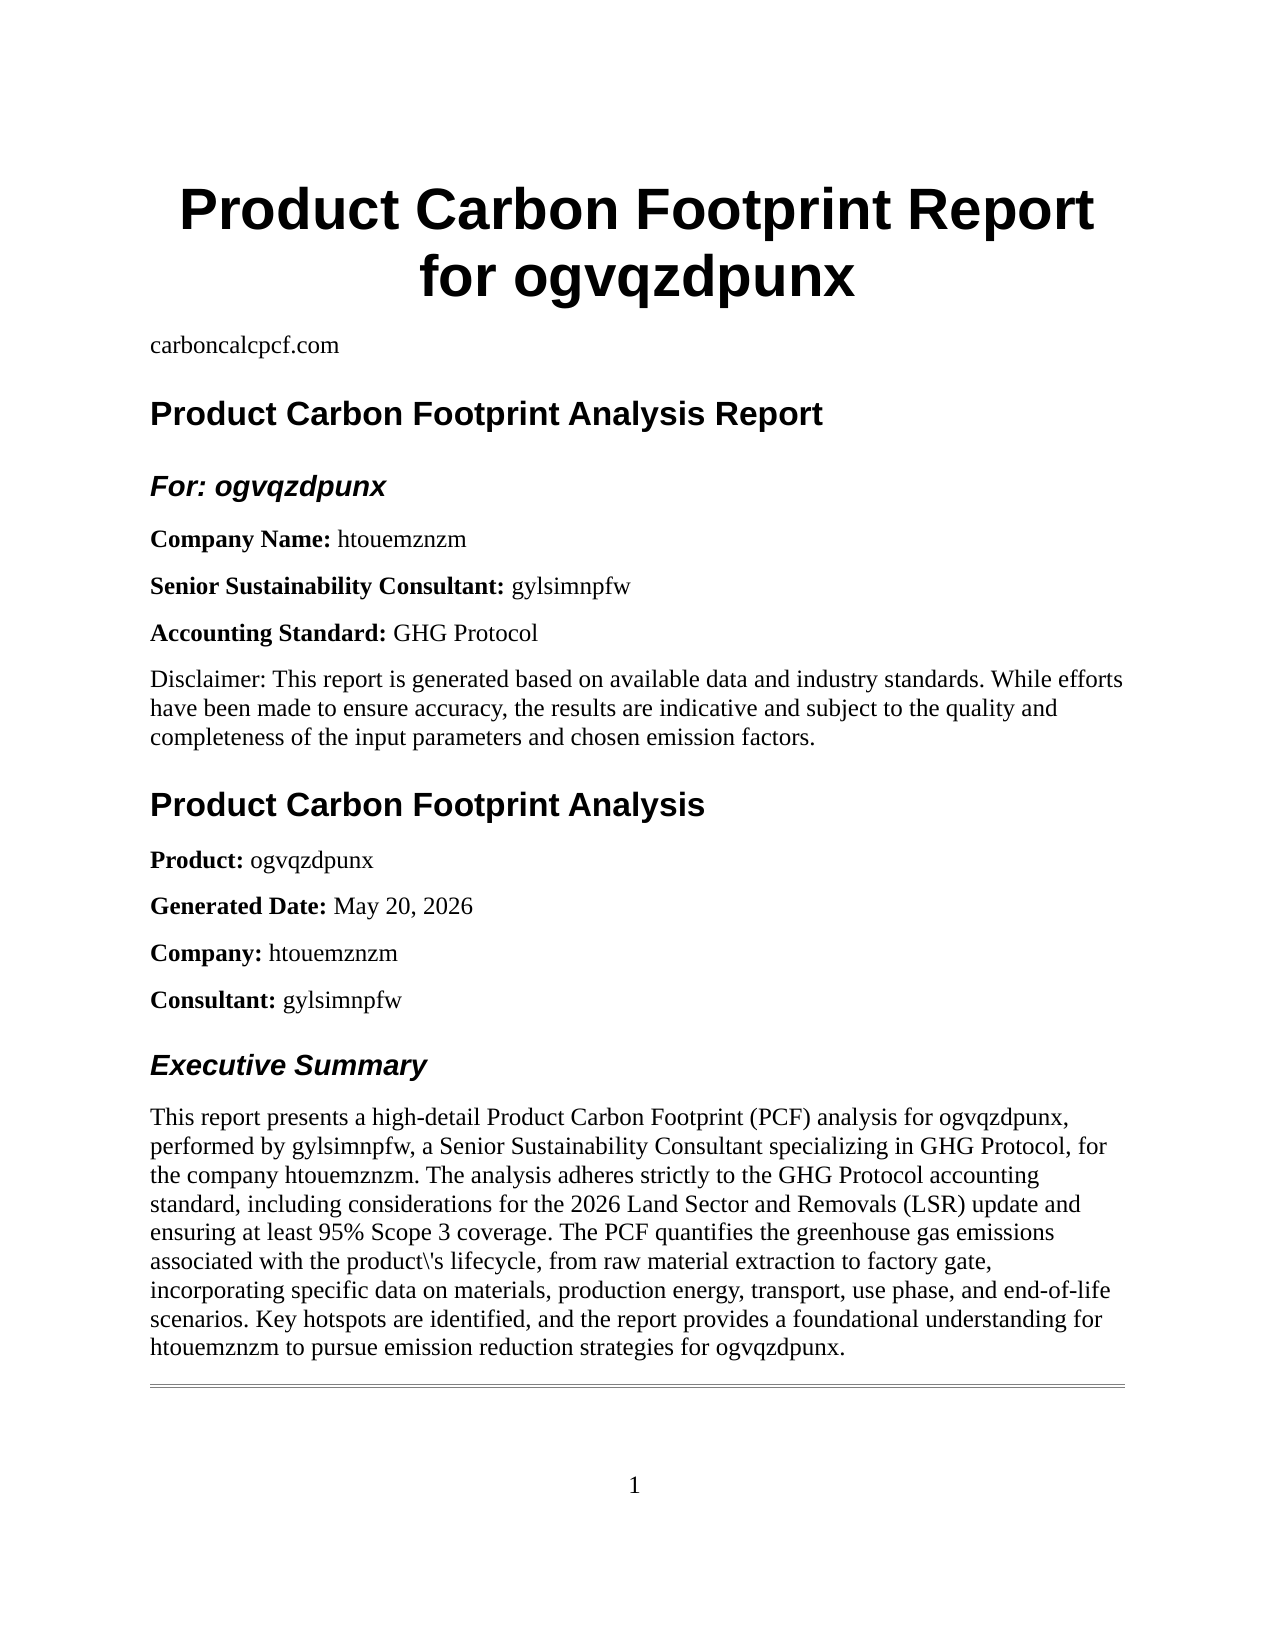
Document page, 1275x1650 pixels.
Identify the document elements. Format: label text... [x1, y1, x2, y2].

text Generated Date: May 20, 2026 [150, 891, 1125, 920]
subtitle For: ogvqzdpunx [150, 469, 1125, 503]
text Consultant: gylsimnpfw [150, 985, 1125, 1013]
title Product Carbon Footprint Report for ogvqzdpunx [150, 175, 1125, 309]
text Product: ogvqzdpunx [150, 845, 1125, 873]
text This report presents a high-detail Product Carbon Footprint (PCF) analysis for ogvqzdpunx, performed by gylsimnpfw, a Senior Sustainability Consultant specializing in GHG Protocol, for the company htouemznzm. The analysis adheres strictly to the GHG Protocol accounting standard, including considerations for the 2026 Land Sector and Removals (LSR) update and ensuring at least 95% Scope 3 coverage. The PCF quantifies the greenhouse gas emissions associated with the product\'s lifecycle, from raw material extraction to factory gate, incorporating specific data on materials, production energy, transport, use phase, and end-of-life scenarios. Key hotspots are identified, and the report provides a foundational understanding for htouemznzm to pursue emission reduction strategies for ogvqzdpunx. [150, 1102, 1125, 1361]
text carboncalcpcf.com [150, 331, 1125, 359]
subtitle Product Carbon Footprint Analysis [150, 785, 1125, 823]
text Disclaimer: This report is generated based on available data and industry standards. While efforts have been made to ensure accuracy, the results are indicative and subject to the quality and completeness of the input parameters and chosen emission factors. [150, 664, 1125, 751]
text Accounting Standard: GHG Protocol [150, 618, 1125, 647]
text Company Name: htouemznzm [150, 524, 1125, 553]
subtitle Product Carbon Footprint Analysis Report [150, 393, 1125, 432]
text Company: htouemznzm [150, 938, 1125, 967]
subtitle Executive Summary [150, 1047, 1125, 1081]
text Senior Sustainability Consultant: gylsimnpfw [150, 571, 1125, 600]
